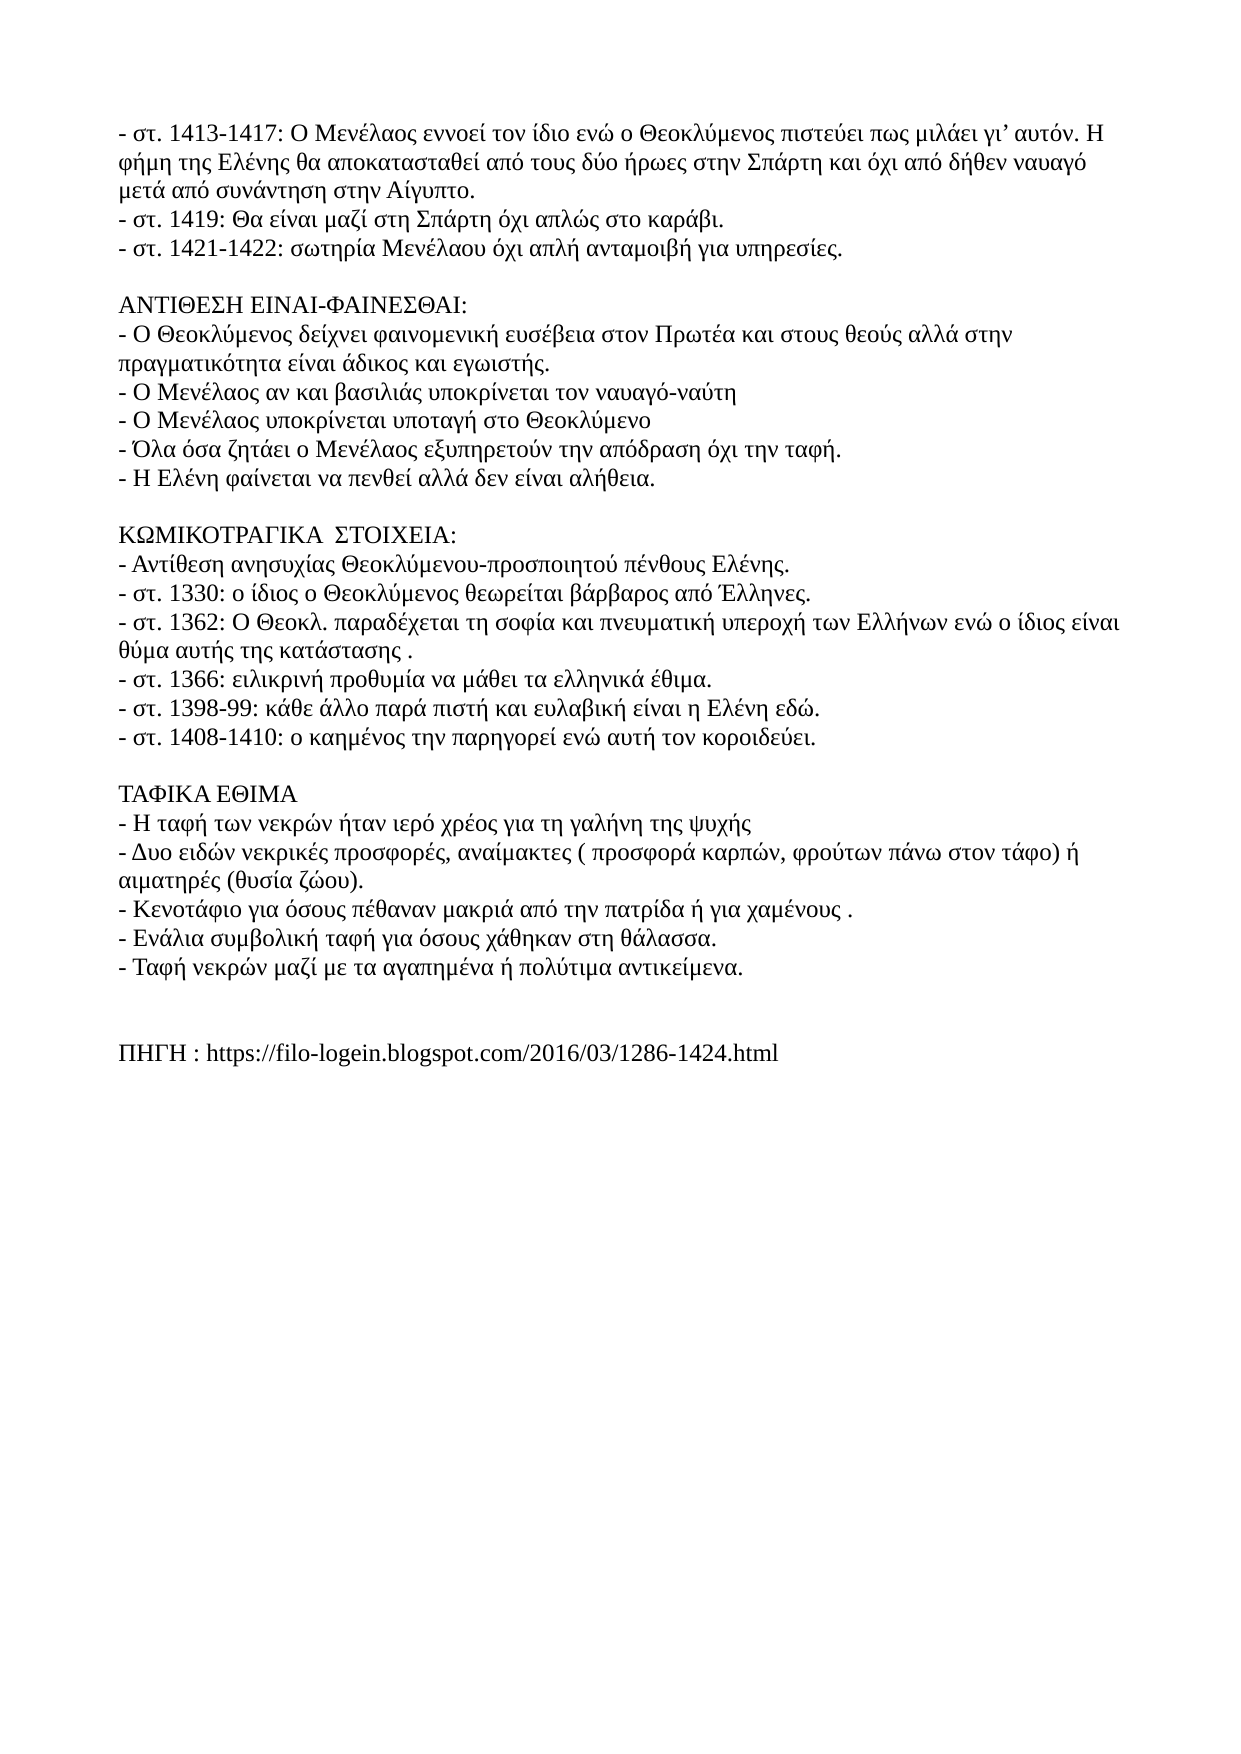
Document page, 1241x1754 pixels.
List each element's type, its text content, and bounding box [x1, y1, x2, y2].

text ΤΑΦΙΚΑ ΕΘΙΜΑ [118, 779, 1122, 808]
text - Ταφή νεκρών μαζί με τα αγαπημένα ή πολύτιμα αντικείμενα. [118, 952, 1122, 981]
text - Ο Μενέλαος υποκρίνεται υποταγή στο Θεοκλύμενο [118, 406, 1122, 434]
text - Κενοτάφιο για όσους πέθαναν μακριά από την πατρίδα ή για χαμένους . [118, 894, 1122, 923]
text - Ο Θεοκλύμενος δείχνει φαινομενική ευσέβεια στον Πρωτέα και στους θεούς αλλά στην πραγματικότητα είναι άδικος και εγωιστής. [118, 319, 1122, 377]
text - στ. 1408-1410: ο καημένος την παρηγορεί ενώ αυτή τον κοροιδεύει. [118, 722, 1122, 751]
text - Όλα όσα ζητάει ο Μενέλαος εξυπηρετούν την απόδραση όχι την ταφή. [118, 434, 1122, 463]
text - Η ταφή των νεκρών ήταν ιερό χρέος για τη γαλήνη της ψυχής [118, 808, 1122, 837]
text - στ. 1413-1417: Ο Μενέλαος εννοεί τον ίδιο ενώ ο Θεοκλύμενος πιστεύει πως μιλάει γι’ αυτόν. Η φήμη της Ελένης θα αποκατασταθεί από τους δύο ήρωες στην Σπάρτη και όχι από δήθεν ναυαγό μετά από συνάντηση στην Αίγυπτο. [118, 118, 1122, 204]
text - Η Ελένη φαίνεται να πενθεί αλλά δεν είναι αλήθεια. [118, 463, 1122, 492]
text - Αντίθεση ανησυχίας Θεοκλύμενου-προσποιητού πένθους Ελένης. [118, 549, 1122, 578]
text - Ενάλια συμβολική ταφή για όσους χάθηκαν στη θάλασσα. [118, 923, 1122, 952]
text - Ο Μενέλαος αν και βασιλιάς υποκρίνεται τον ναυαγό-ναύτη [118, 377, 1122, 406]
text - στ. 1419: Θα είναι μαζί στη Σπάρτη όχι απλώς στο καράβι. [118, 204, 1122, 233]
text - στ. 1421-1422: σωτηρία Μενέλαου όχι απλή ανταμοιβή για υπηρεσίες. [118, 233, 1122, 262]
text - στ. 1398-99: κάθε άλλο παρά πιστή και ευλαβική είναι η Ελένη εδώ. [118, 693, 1122, 722]
text ΑΝΤΙΘΕΣΗ ΕΙΝΑΙ-ΦΑΙΝΕΣΘΑΙ: [118, 291, 1122, 319]
text - στ. 1330: ο ίδιος ο Θεοκλύμενος θεωρείται βάρβαρος από Έλληνες. [118, 578, 1122, 607]
text - στ. 1366: ειλικρινή προθυμία να μάθει τα ελληνικά έθιμα. [118, 664, 1122, 693]
text - Δυο ειδών νεκρικές προσφορές, αναίμακτες ( προσφορά καρπών, φρούτων πάνω στον τάφο) ή αιματηρές (θυσία ζώου). [118, 837, 1122, 894]
text ΠΗΓΗ : https://filo-logein.blogspot.com/2016/03/1286-1424.html [118, 1038, 1122, 1067]
text ΚΩΜΙΚΟΤΡΑΓΙΚΑ ΣΤΟΙΧΕΙΑ: [118, 521, 1122, 549]
text - στ. 1362: Ο Θεοκλ. παραδέχεται τη σοφία και πνευματική υπεροχή των Ελλήνων ενώ ο ίδιος είναι θύμα αυτής της κατάστασης . [118, 607, 1122, 664]
